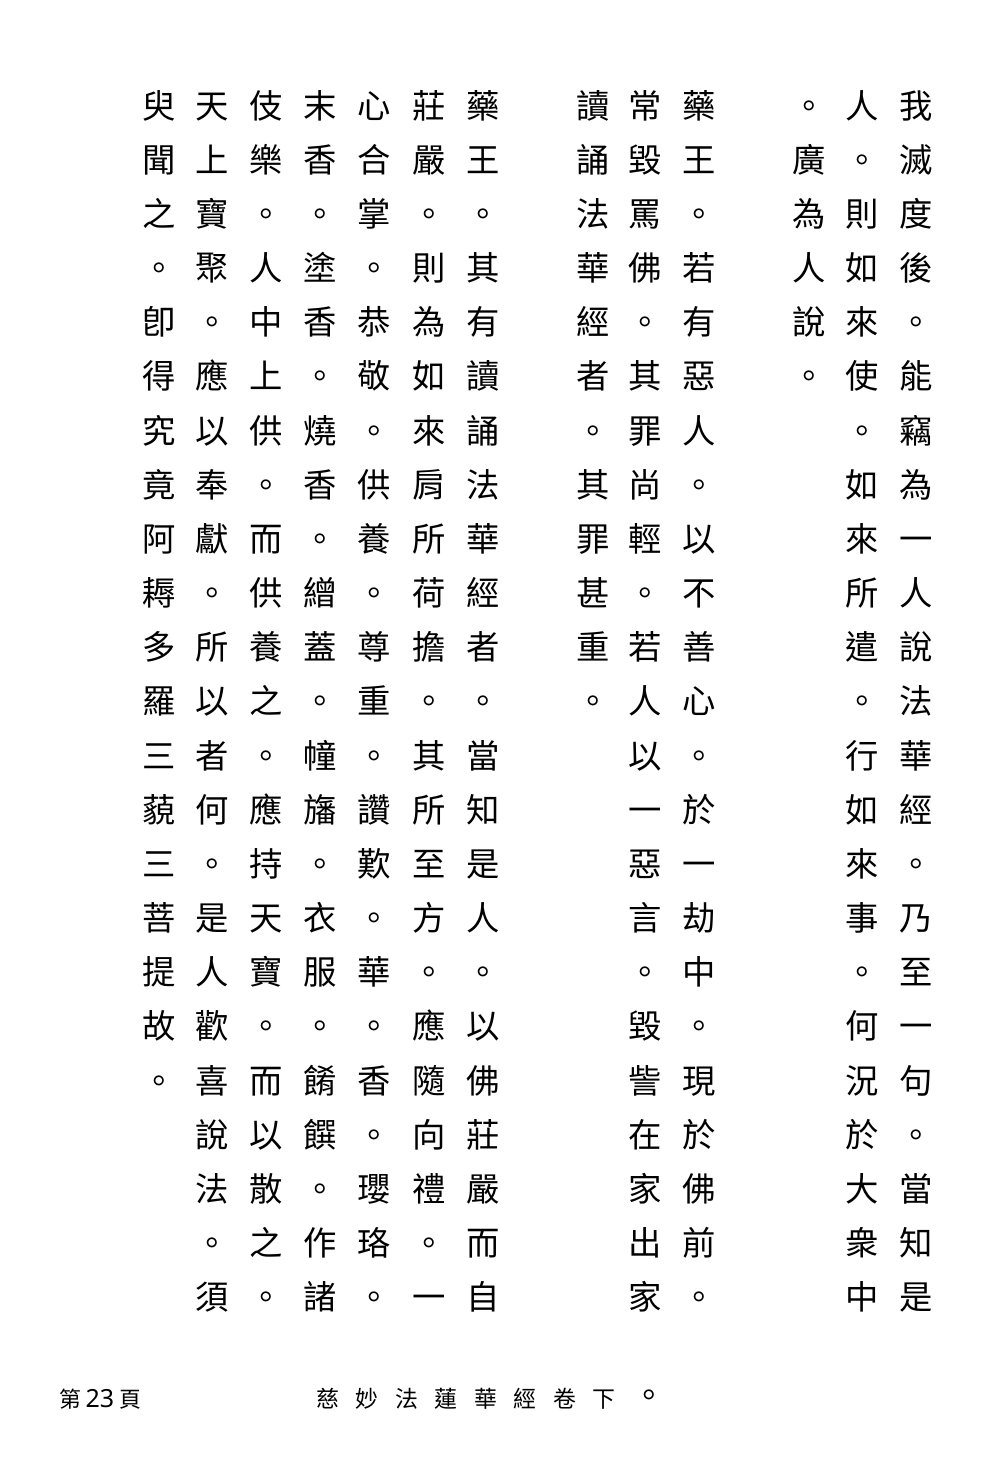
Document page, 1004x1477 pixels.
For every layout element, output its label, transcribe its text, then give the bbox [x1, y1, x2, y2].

text 藥王。其有讀誦法華經者。當知是人。以佛莊嚴而自莊嚴。則為如來肩所荷擔。其所至方。應隨向禮。一心合掌。恭敬。供養。尊重。讚歎。華。香。瓔珞。末香。塗香。燒香。繒蓋。幢旛。衣服。餚饌。作諸伎樂。人中上供。而供養之。應持天寶。而以散之。天上寶聚。應以奉獻。所以者何。是人歡喜說法。須臾聞之。卽得究竟阿耨多羅三藐三菩提故。 [132, 88, 512, 1363]
text 藥王。若有惡人。以不善心。於一劫中。現於佛前。常毀罵佛。其罪尚輕。若人以一惡言。毀訾在家出家讀誦法華經者。其罪甚重。 [566, 88, 728, 1363]
text 藥王。當知是人。自捨清淨業報。於我滅度後。愍衆生故。生於惡世。廣演此經。若是善男子。善女人。我滅度後。能竊為一人說法華經。乃至一句。當知是人。則如來使。如來所遣。行如來事。何況於大衆中。廣為人說。 [782, 88, 945, 1363]
